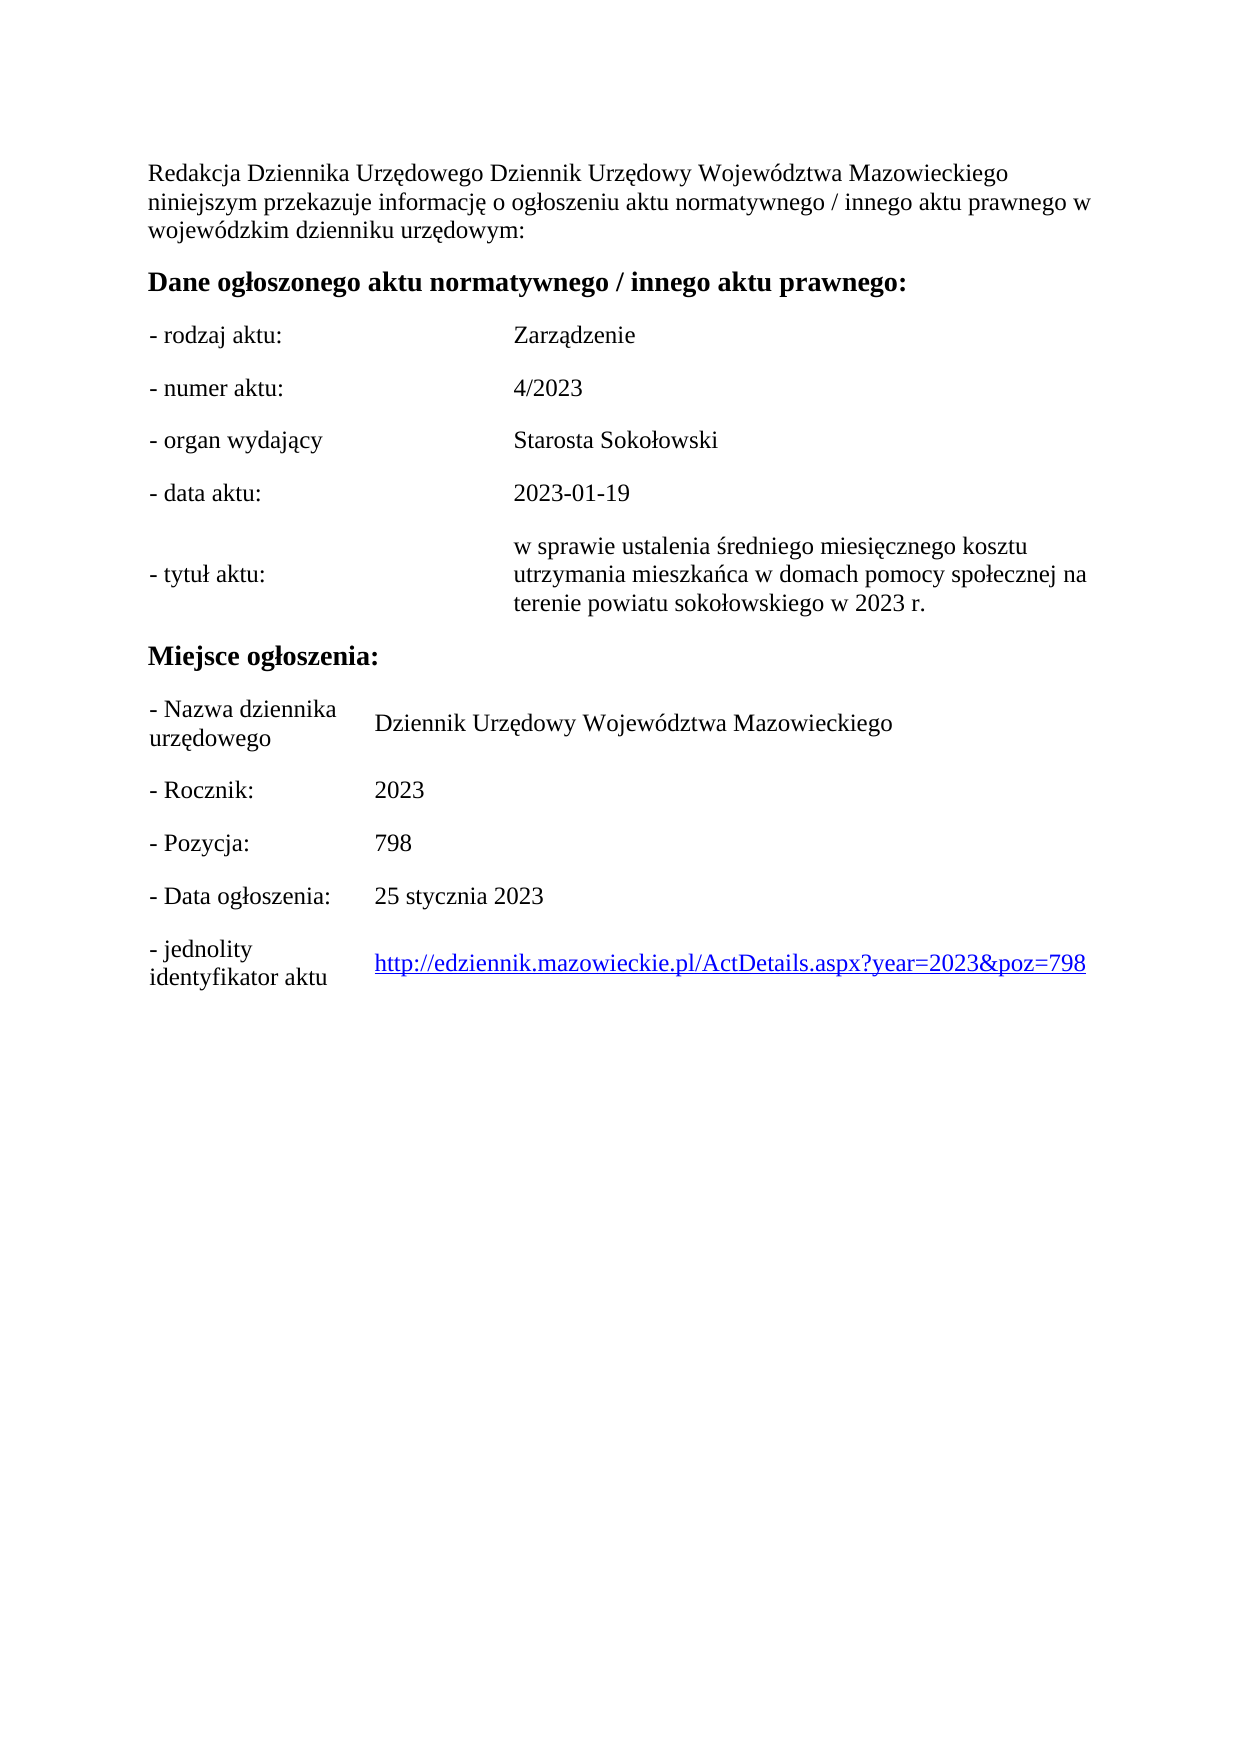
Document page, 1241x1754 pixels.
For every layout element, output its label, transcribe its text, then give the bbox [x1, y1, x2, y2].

table_cell - Pozycja: [148, 816, 373, 869]
table_cell 2023-01-19 [512, 466, 1093, 519]
table_cell http://edziennik.mazowieckie.pl/ActDetails.aspx?year=2023&poz=798 [373, 922, 1093, 1003]
subtitle Dane ogłoszonego aktu normatywnego / innego aktu prawnego: [148, 265, 1093, 297]
table_cell 4/2023 [512, 361, 1093, 413]
text Redakcja Dziennika Urzędowego Dziennik Urzędowy Województwa Mazowieckiego niniejszym przekazuje informację o ogłoszeniu aktu normatywnego / innego aktu prawnego w wojewódzkim dzienniku urzędowym: [148, 158, 1093, 244]
table_header Zarządzenie [512, 308, 1093, 361]
table_cell - data aktu: [148, 466, 512, 519]
subtitle Miejsce ogłoszenia: [148, 639, 1093, 672]
table_cell 798 [373, 816, 1093, 869]
table_header - Nazwa dziennika urzędowego [148, 682, 373, 764]
table_cell - tytuł aktu: [148, 519, 512, 629]
table_cell - Data ogłoszenia: [148, 869, 373, 922]
table_cell 25 stycznia 2023 [373, 869, 1093, 922]
table_cell w sprawie ustalenia średniego miesięcznego kosztu utrzymania mieszkańca w domach pomocy społecznej na terenie powiatu sokołowskiego w 2023 r. [512, 519, 1093, 629]
table_cell - jednolity identyfikator aktu [148, 922, 373, 1003]
table_header - rodzaj aktu: [148, 308, 512, 361]
table_header Dziennik Urzędowy Województwa Mazowieckiego [373, 682, 1093, 764]
table_cell - numer aktu: [148, 361, 512, 413]
table_cell - organ wydający [148, 413, 512, 466]
table_cell - Rocznik: [148, 764, 373, 816]
table_cell Starosta Sokołowski [512, 413, 1093, 466]
table_cell 2023 [373, 764, 1093, 816]
